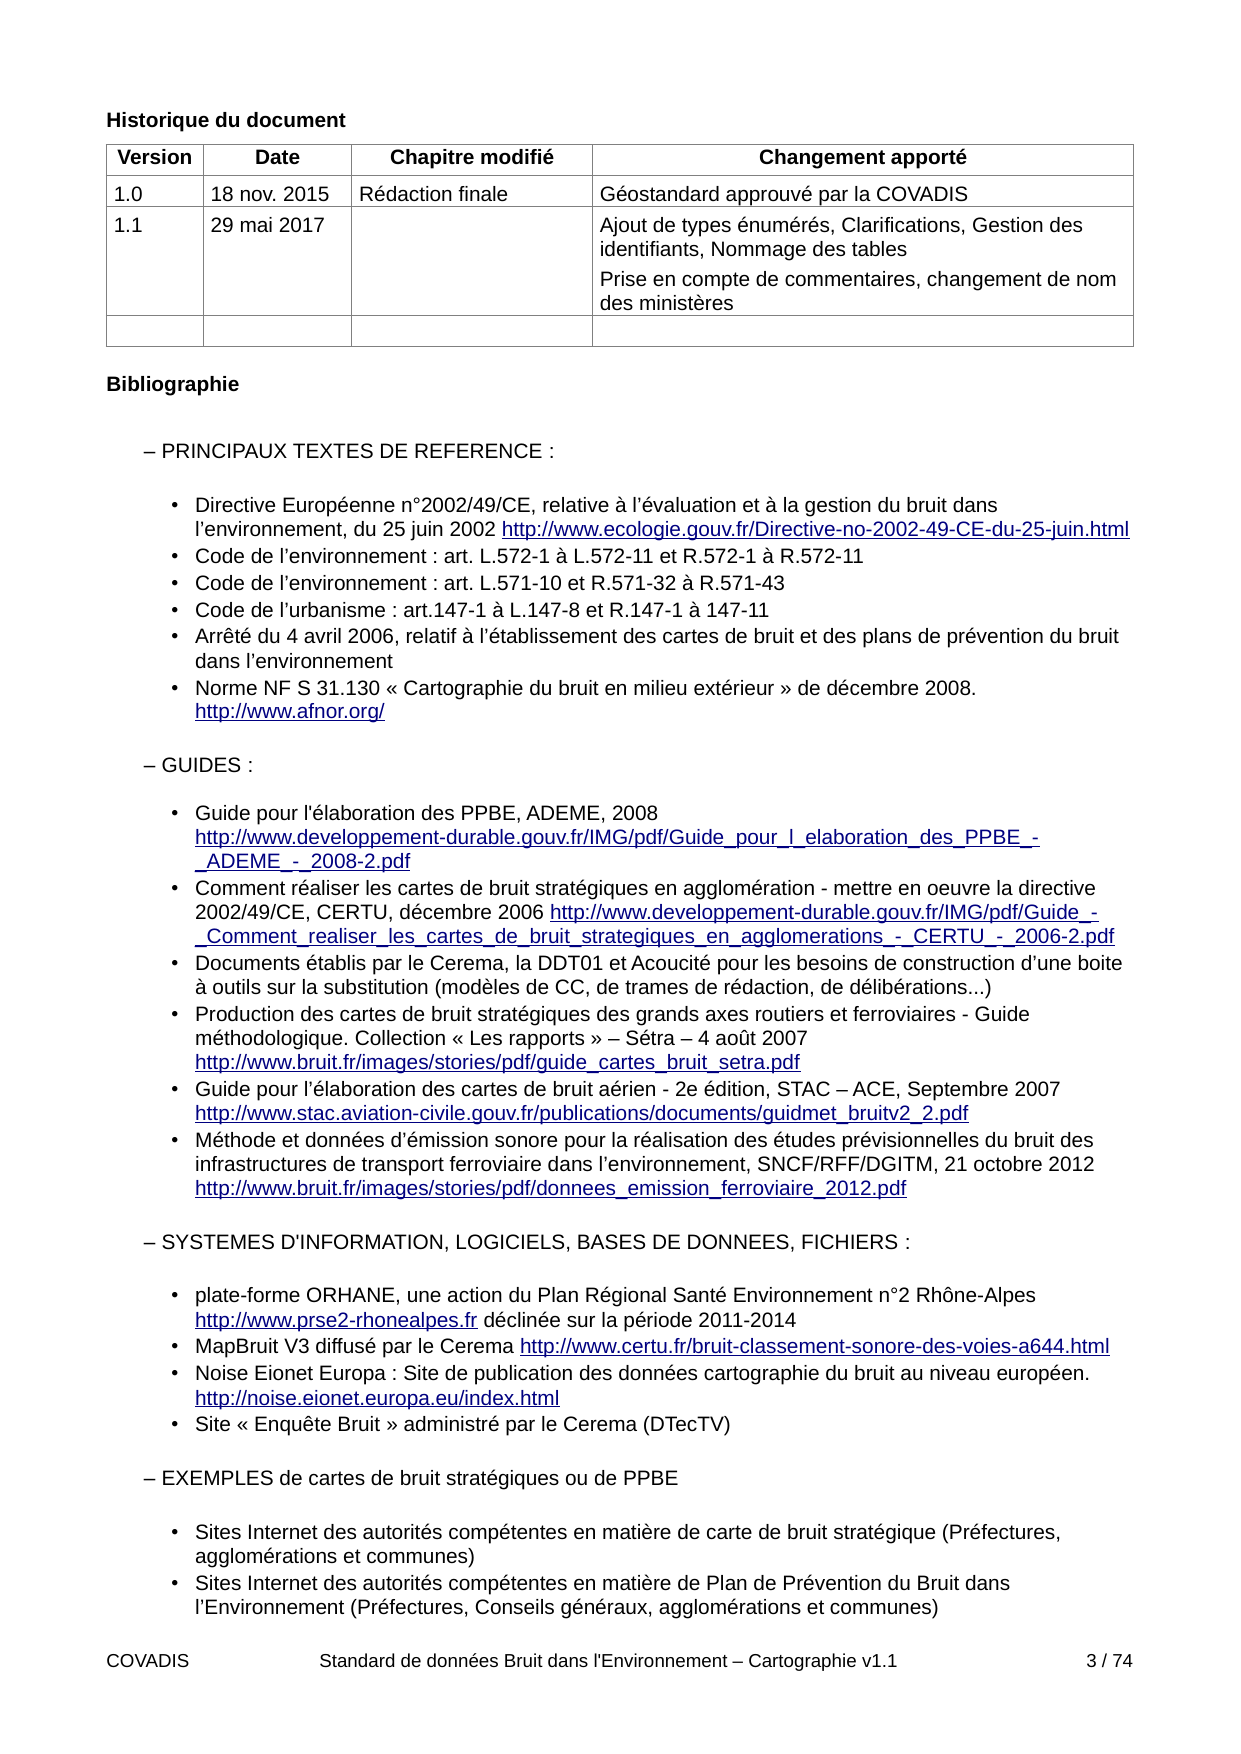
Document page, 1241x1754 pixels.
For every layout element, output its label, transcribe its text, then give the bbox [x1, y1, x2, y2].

list MapBruit V3 diffusé par le Cerema http://www.certu.fr/bruit-classement-sonore-des-voies-a644.html [171, 1334, 1134, 1358]
list Directive Européenne n°2002/49/CE, relative à l’évaluation et à la gestion du bruit dans l’environnement, du 25 juin 2002 http://www.ecologie.gouv.fr/Directive-no-2002-49-CE-du-25-juin.html [171, 492, 1134, 541]
subtitle Historique du document [106, 108, 1134, 132]
list Sites Internet des autorités compétentes en matière de carte de bruit stratégique (Préfectures, agglomérations et communes) [171, 1520, 1134, 1568]
list Comment réaliser les cartes de bruit stratégiques en agglomération - mettre en oeuvre la directive 2002/49/CE, CERTU, décembre 2006 http://www.developpement-durable.gouv.fr/IMG/pdf/Guide_-_Comment_realiser_les_cartes_de_bruit_strategiques_en_agglomerations_-_CERTU_-_2006-2.pdf [171, 876, 1134, 948]
list Guide pour l'élaboration des PPBE, ADEME, 2008 http://www.developpement-durable.gouv.fr/IMG/pdf/Guide_pour_l_elaboration_des_PPBE_-_ADEME_-_2008-2.pdf [171, 801, 1134, 873]
table_cell 1.1 [107, 207, 203, 315]
list Guide pour l’élaboration des cartes de bruit aérien - 2e édition, STAC – ACE, Septembre 2007 http://www.stac.aviation-civile.gouv.fr/publications/documents/guidmet_bruitv2_2.pdf [171, 1077, 1134, 1125]
table_cell Géostandard approuvé par la COVADIS [593, 176, 1133, 206]
list Arrêté du 4 avril 2006, relatif à l’établissement des cartes de bruit et des plans de prévention du bruit dans l’environnement [171, 624, 1134, 672]
list Documents établis par le Cerema, la DDT01 et Acoucité pour les besoins de construction d’une boite à outils sur la substitution (modèles de CC, de trames de rédaction, de délibérations...) [171, 951, 1134, 999]
list Noise Eionet Europa : Site de publication des données cartographie du bruit au niveau européen. http://noise.eionet.europa.eu/index.html [171, 1361, 1134, 1409]
list EXEMPLES de cartes de bruit stratégiques ou de PPBE [144, 1466, 1134, 1490]
list Sites Internet des autorités compétentes en matière de Plan de Prévention du Bruit dans l’Environnement (Préfectures, Conseils généraux, agglomérations et communes) [171, 1571, 1134, 1619]
table_cell [593, 316, 1133, 346]
list Code de l’urbanisme : art.147-1 à L.147-8 et R.147-1 à 147-11 [171, 597, 1134, 621]
list Code de l’environnement : art. L.572-1 à L.572-11 et R.572-1 à R.572-11 [171, 543, 1134, 567]
table_header Changement apporté [593, 145, 1133, 175]
table_cell 1.0 [107, 176, 203, 206]
list GUIDES : [144, 753, 1134, 777]
table_cell 18 nov. 2015 [204, 176, 351, 206]
table_cell [352, 207, 592, 315]
subtitle Bibliographie [106, 372, 1134, 396]
table_cell 29 mai 2017 [204, 207, 351, 315]
list Norme NF S 31.130 « Cartographie du bruit en milieu extérieur » de décembre 2008. http://www.afnor.org/ [171, 675, 1134, 723]
list PRINCIPAUX TEXTES DE REFERENCE : [144, 439, 1134, 463]
list plate-forme ORHANE, une action du Plan Régional Santé Environnement n°2 Rhône-Alpes http://www.prse2-rhonealpes.fr déclinée sur la période 2011-2014 [171, 1283, 1134, 1331]
table_header Date [204, 145, 351, 175]
list Production des cartes de bruit stratégiques des grands axes routiers et ferroviaires - Guide méthodologique. Collection « Les rapports » – Sétra – 4 août 2007 http://www.bruit.fr/images/stories/pdf/guide_cartes_bruit_setra.pdf [171, 1002, 1134, 1074]
table_header Version [107, 145, 203, 175]
list Méthode et données d’émission sonore pour la réalisation des études prévisionnelles du bruit des infrastructures de transport ferroviaire dans l’environnement, SNCF/RFF/DGITM, 21 octobre 2012 http://www.bruit.fr/images/stories/pdf/donnees_emission_ferroviaire_2012.pdf [171, 1128, 1134, 1200]
list Site « Enquête Bruit » administré par le Cerema (DTecTV) [171, 1412, 1134, 1436]
list SYSTEMES D'INFORMATION, LOGICIELS, BASES DE DONNEES, FICHIERS : [144, 1229, 1134, 1253]
table_cell [352, 316, 592, 346]
table_cell [107, 316, 203, 346]
table_cell Ajout de types énumérés, Clarifications, Gestion des identifiants, Nommage des tables Prise en compte de commentaires, changement de nom des ministères [593, 207, 1133, 315]
table_cell [204, 316, 351, 346]
table_cell Rédaction finale [352, 176, 592, 206]
list Code de l’environnement : art. L.571-10 et R.571-32 à R.571-43 [171, 570, 1134, 594]
table_header Chapitre modifié [352, 145, 592, 175]
